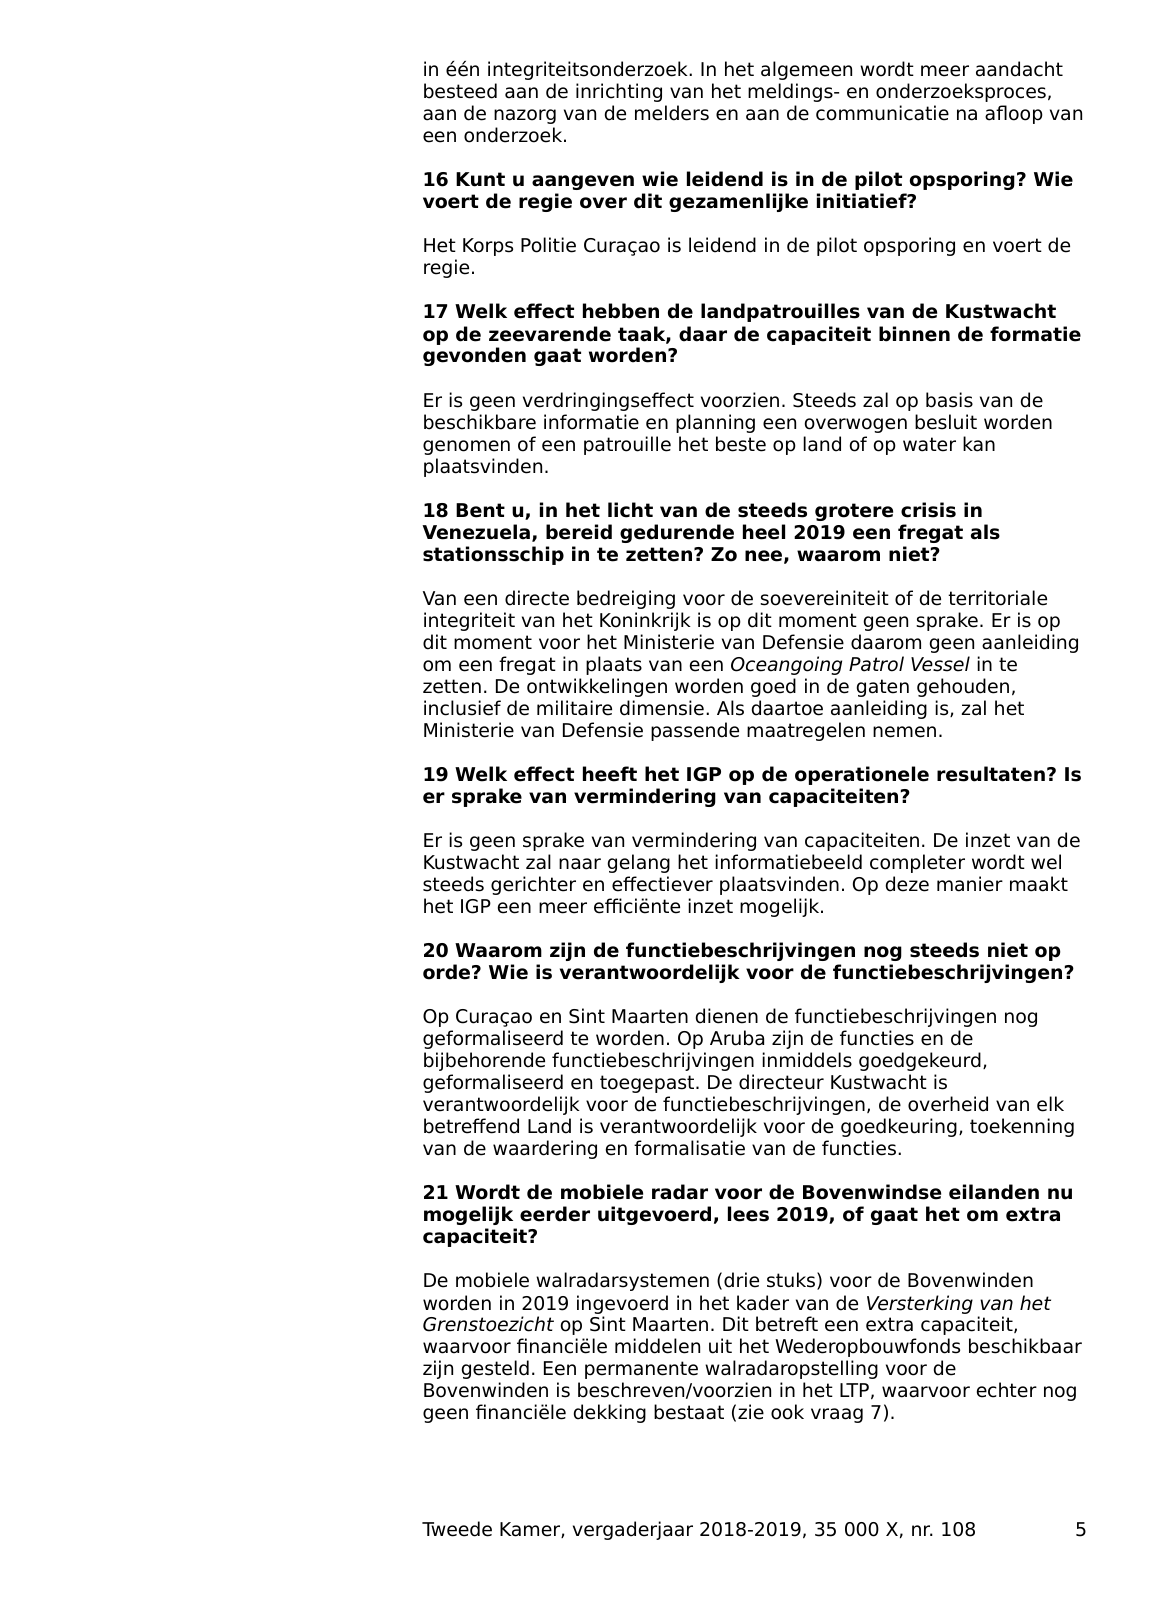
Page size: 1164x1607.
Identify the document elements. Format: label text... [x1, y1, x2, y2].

subtitle 20 Waarom zijn de functiebeschrijvingen nog steeds niet op orde? Wie is verantwoordelijk voor de functiebeschrijvingen? [422, 940, 1087, 984]
text Er is geen verdringingseffect voorzien. Steeds zal op basis van de beschikbare informatie en planning een overwogen besluit worden genomen of een patrouille het beste op land of op water kan plaatsvinden. [422, 389, 1087, 477]
subtitle 17 Welk effect hebben de landpatrouilles van de Kustwacht op de zeevarende taak, daar de capaciteit binnen de formatie gevonden gaat worden? [422, 301, 1087, 367]
subtitle 16 Kunt u aangeven wie leidend is in de pilot opsporing? Wie voert de regie over dit gezamenlijke initiatief? [422, 169, 1087, 213]
subtitle 21 Wordt de mobiele radar voor de Bovenwindse eilanden nu mogelijk eerder uitgevoerd, lees 2019, of gaat het om extra capaciteit? [422, 1182, 1087, 1248]
text Van een directe bedreiging voor de soevereiniteit of de territoriale integriteit van het Koninkrijk is op dit moment geen sprake. Er is op dit moment voor het Ministerie van Defensie daarom geen aanleiding om een fregat in plaats van een Oceangoing Patrol Vessel in te zetten. De ontwikkelingen worden goed in de gaten gehouden, inclusief de militaire dimensie. Als daartoe aanleiding is, zal het Ministerie van Defensie passende maatregelen nemen. [422, 588, 1087, 742]
text De mobiele walradarsystemen (drie stuks) voor de Bovenwinden worden in 2019 ingevoerd in het kader van de Versterking van het Grenstoezicht op Sint Maarten. Dit betreft een extra capaciteit, waarvoor financiële middelen uit het Wederopbouwfonds beschikbaar zijn gesteld. Een permanente walradaropstelling voor de Bovenwinden is beschreven/voorzien in het LTP, waarvoor echter nog geen financiële dekking bestaat (zie ook vraag 7). [422, 1270, 1087, 1424]
text Het Korps Politie Curaçao is leidend in de pilot opsporing en voert de regie. [422, 235, 1087, 279]
subtitle 18 Bent u, in het licht van de steeds grotere crisis in Venezuela, bereid gedurende heel 2019 een fregat als stationsschip in te zetten? Zo nee, waarom niet? [422, 500, 1087, 566]
text Op Curaçao en Sint Maarten dienen de functiebeschrijvingen nog geformaliseerd te worden. Op Aruba zijn de functies en de bijbehorende functiebeschrijvingen inmiddels goedgekeurd, geformaliseerd en toegepast. De directeur Kustwacht is verantwoordelijk voor de functiebeschrijvingen, de overheid van elk betreffend Land is verantwoordelijk voor de goedkeuring, toekenning van de waardering en formalisatie van de functies. [422, 1006, 1087, 1160]
text Er is geen sprake van vermindering van capaciteiten. De inzet van de Kustwacht zal naar gelang het informatiebeeld completer wordt wel steeds gerichter en effectiever plaatsvinden. Op deze manier maakt het IGP een meer efficiënte inzet mogelijk. [422, 830, 1087, 918]
subtitle 19 Welk effect heeft het IGP op de operationele resultaten? Is er sprake van vermindering van capaciteiten? [422, 764, 1087, 808]
text in één integriteitsonderzoek. In het algemeen wordt meer aandacht besteed aan de inrichting van het meldings- en onderzoeksproces, aan de nazorg van de melders en aan de communicatie na afloop van een onderzoek. [422, 59, 1087, 147]
